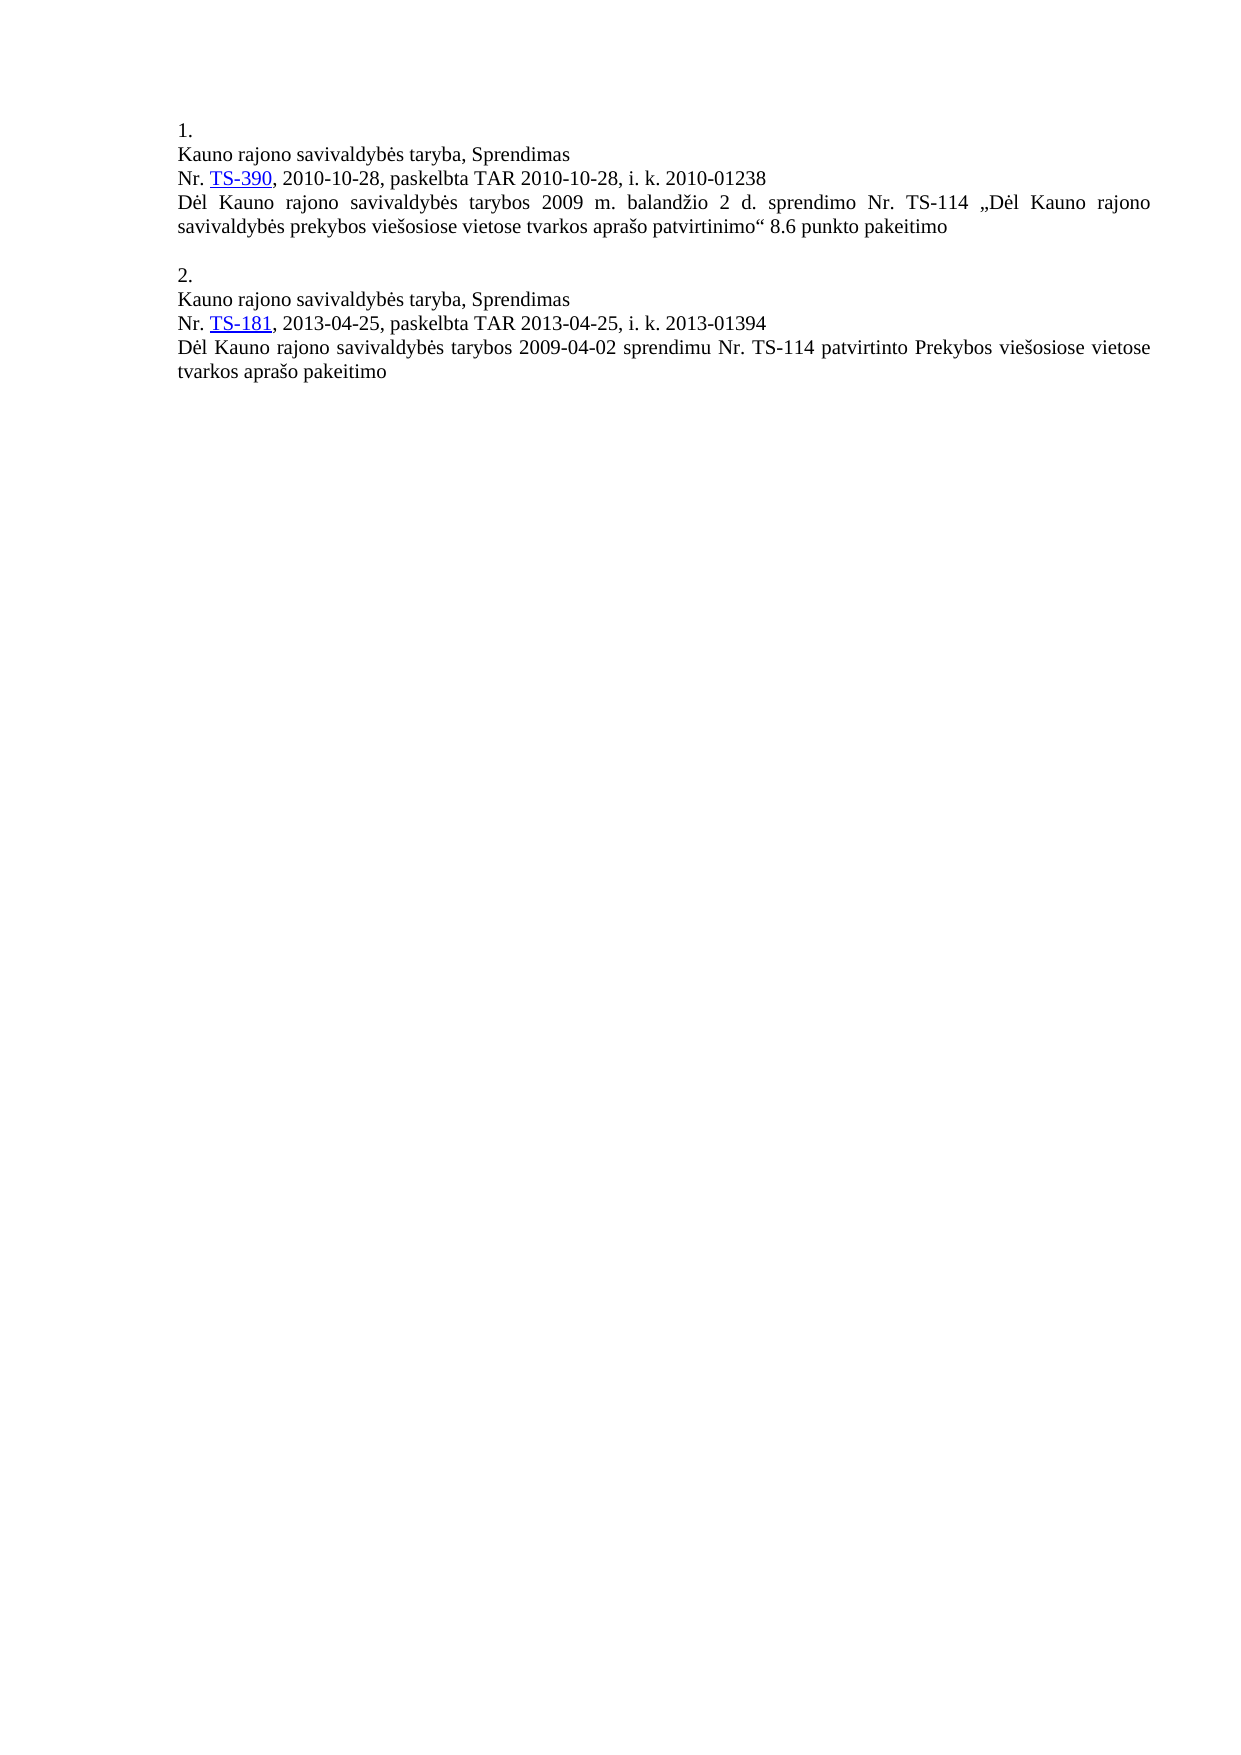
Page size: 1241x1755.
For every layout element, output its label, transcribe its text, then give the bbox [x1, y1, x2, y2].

text 2. [177, 262, 1152, 287]
text Kauno rajono savivaldybės taryba, Sprendimas [177, 142, 1152, 166]
text 1. [177, 118, 1152, 142]
text Nr. TS-181, 2013-04-25, paskelbta TAR 2013-04-25, i. k. 2013-01394 [177, 311, 1152, 335]
text Dėl Kauno rajono savivaldybės tarybos 2009-04-02 sprendimu Nr. TS-114 patvirtinto Prekybos viešosiose vietose tvarkos aprašo pakeitimo [177, 335, 1152, 383]
text Nr. TS-390, 2010-10-28, paskelbta TAR 2010-10-28, i. k. 2010-01238 [177, 166, 1152, 190]
text Kauno rajono savivaldybės taryba, Sprendimas [177, 287, 1152, 311]
text Dėl Kauno rajono savivaldybės tarybos 2009 m. balandžio 2 d. sprendimo Nr. TS-114 „Dėl Kauno rajono savivaldybės prekybos viešosiose vietose tvarkos aprašo patvirtinimo“ 8.6 punkto pakeitimo [177, 190, 1152, 238]
